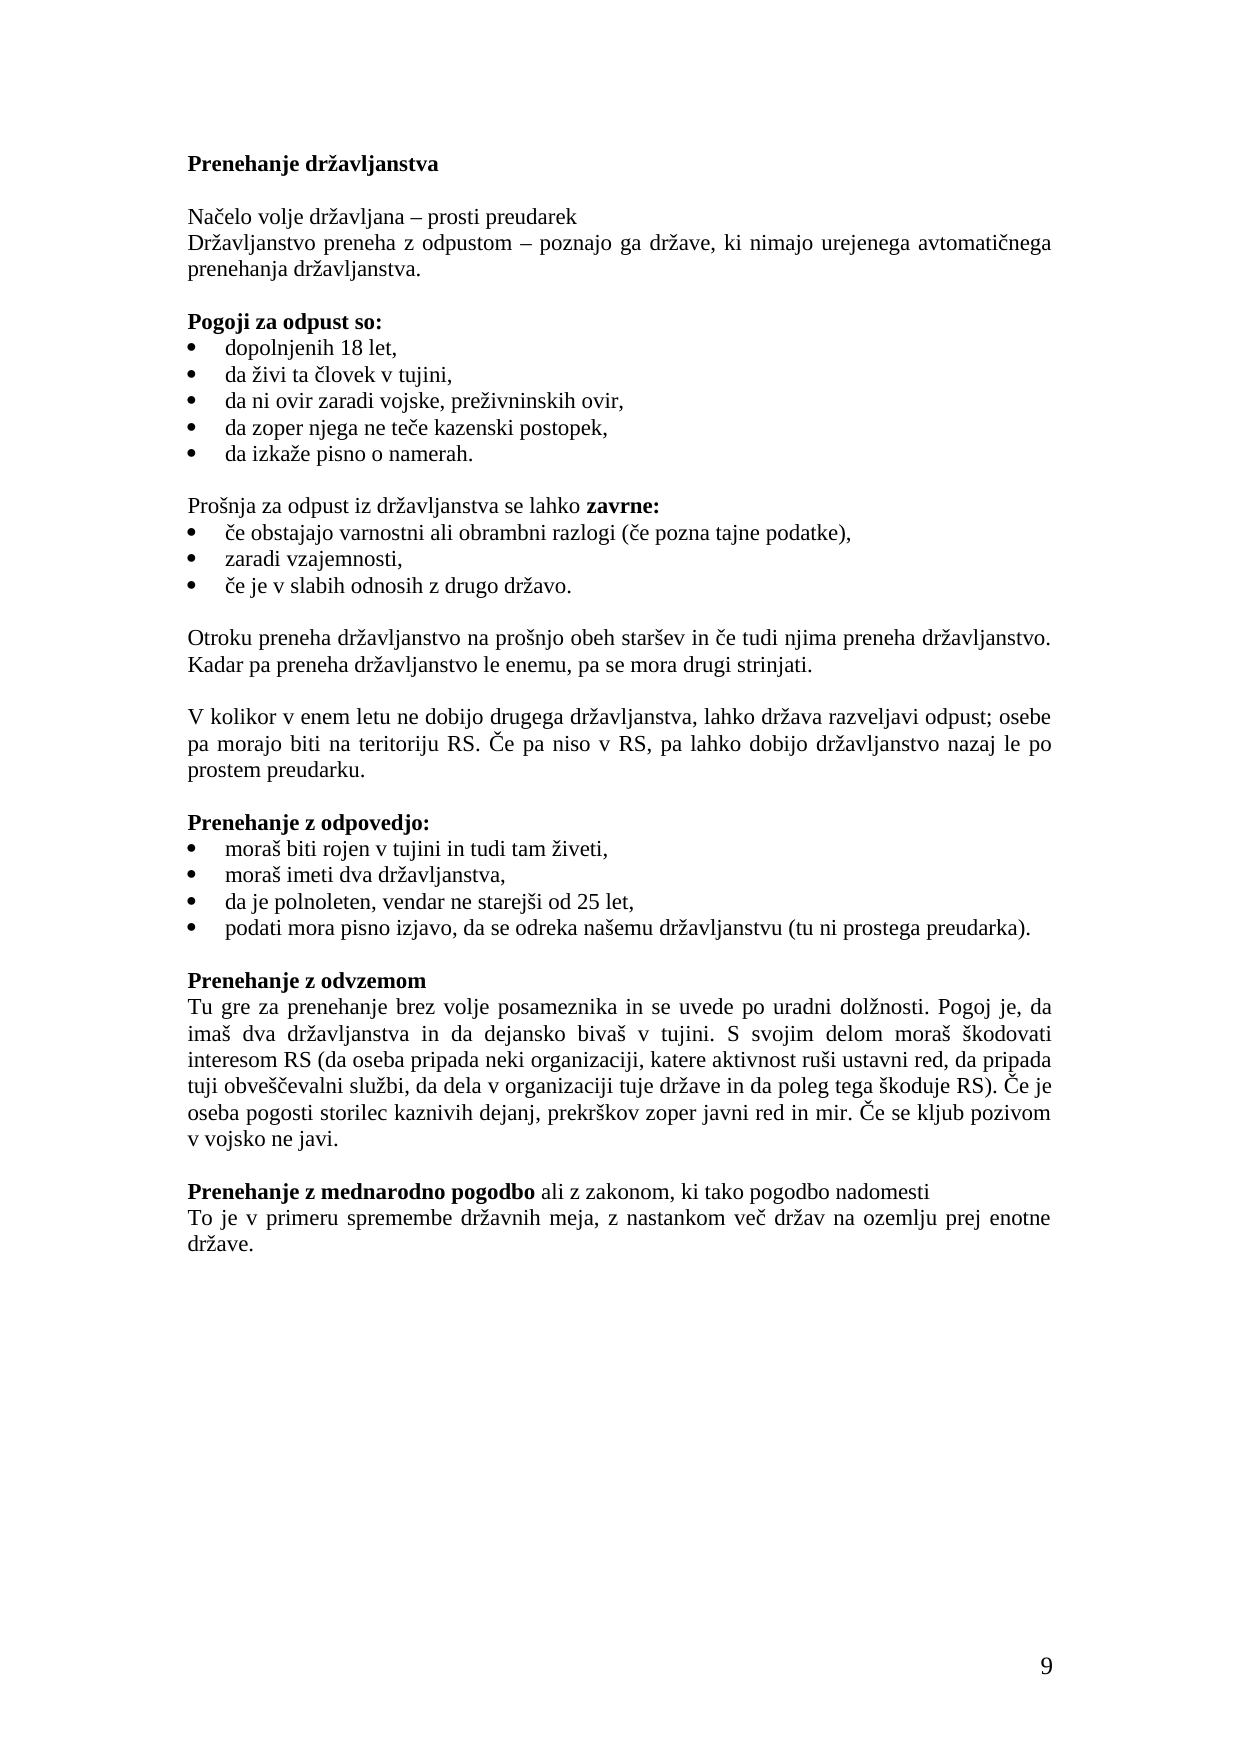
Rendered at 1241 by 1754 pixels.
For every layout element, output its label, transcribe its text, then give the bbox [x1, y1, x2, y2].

text V kolikor v enem letu ne dobijo drugega državljanstva, lahko država razveljavi odpust; osebe pa morajo biti na teritoriju RS. Če pa niso v RS, pa lahko dobijo državljanstvo nazaj le po prostem preudarku. [187, 703, 1053, 782]
text Načelo volje državljana – prosti preudarek [187, 203, 1053, 229]
text Prenehanje z odvzemom [187, 967, 1053, 993]
text Pogoji za odpust so: [187, 308, 1053, 334]
list da ni ovir zaradi vojske, preživninskih ovir, [187, 387, 1053, 413]
text Prošnja za odpust iz državljanstva se lahko zavrne: [187, 493, 1053, 519]
list moraš imeti dva državljanstva, [187, 862, 1053, 888]
list da živi ta človek v tujini, [187, 361, 1053, 387]
list dopolnjenih 18 let, [187, 334, 1053, 361]
text Prenehanje z odpovedjo: [187, 809, 1053, 835]
text Otroku preneha državljanstvo na prošnjo obeh staršev in če tudi njima preneha državljanstvo. Kadar pa preneha državljanstvo le enemu, pa se mora drugi strinjati. [187, 624, 1053, 677]
list če obstajajo varnostni ali obrambni razlogi (če pozna tajne podatke), [187, 519, 1053, 545]
list da zoper njega ne teče kazenski postopek, [187, 413, 1053, 440]
list zaradi vzajemnosti, [187, 545, 1053, 572]
text Prenehanje državljanstva [187, 150, 1053, 176]
text Tu gre za prenehanje brez volje posameznika in se uvede po uradni dolžnosti. Pogoj je, da imaš dva državljanstva in da dejansko bivaš v tujini. S svojim delom moraš škodovati interesom RS (da oseba pripada neki organizaciji, katere aktivnost ruši ustavni red, da pripada tuji obveščevalni službi, da dela v organizaciji tuje države in da poleg tega škoduje RS). Če je oseba pogosti storilec kaznivih dejanj, prekrškov zoper javni red in mir. Če se kljub pozivom v vojsko ne javi. [187, 993, 1053, 1151]
list da je polnoleten, vendar ne starejši od 25 let, [187, 888, 1053, 914]
text To je v primeru spremembe državnih meja, z nastankom več držav na ozemlju prej enotne države. [187, 1204, 1053, 1257]
list če je v slabih odnosih z drugo državo. [187, 572, 1053, 598]
text Prenehanje z mednarodno pogodbo ali z zakonom, ki tako pogodbo nadomesti [187, 1178, 1053, 1204]
text Državljanstvo preneha z odpustom – poznajo ga države, ki nimajo urejenega avtomatičnega prenehanja državljanstva. [187, 229, 1053, 282]
list moraš biti rojen v tujini in tudi tam živeti, [187, 835, 1053, 862]
list podati mora pisno izjavo, da se odreka našemu državljanstvu (tu ni prostega preudarka). [187, 914, 1053, 941]
list da izkaže pisno o namerah. [187, 440, 1053, 466]
